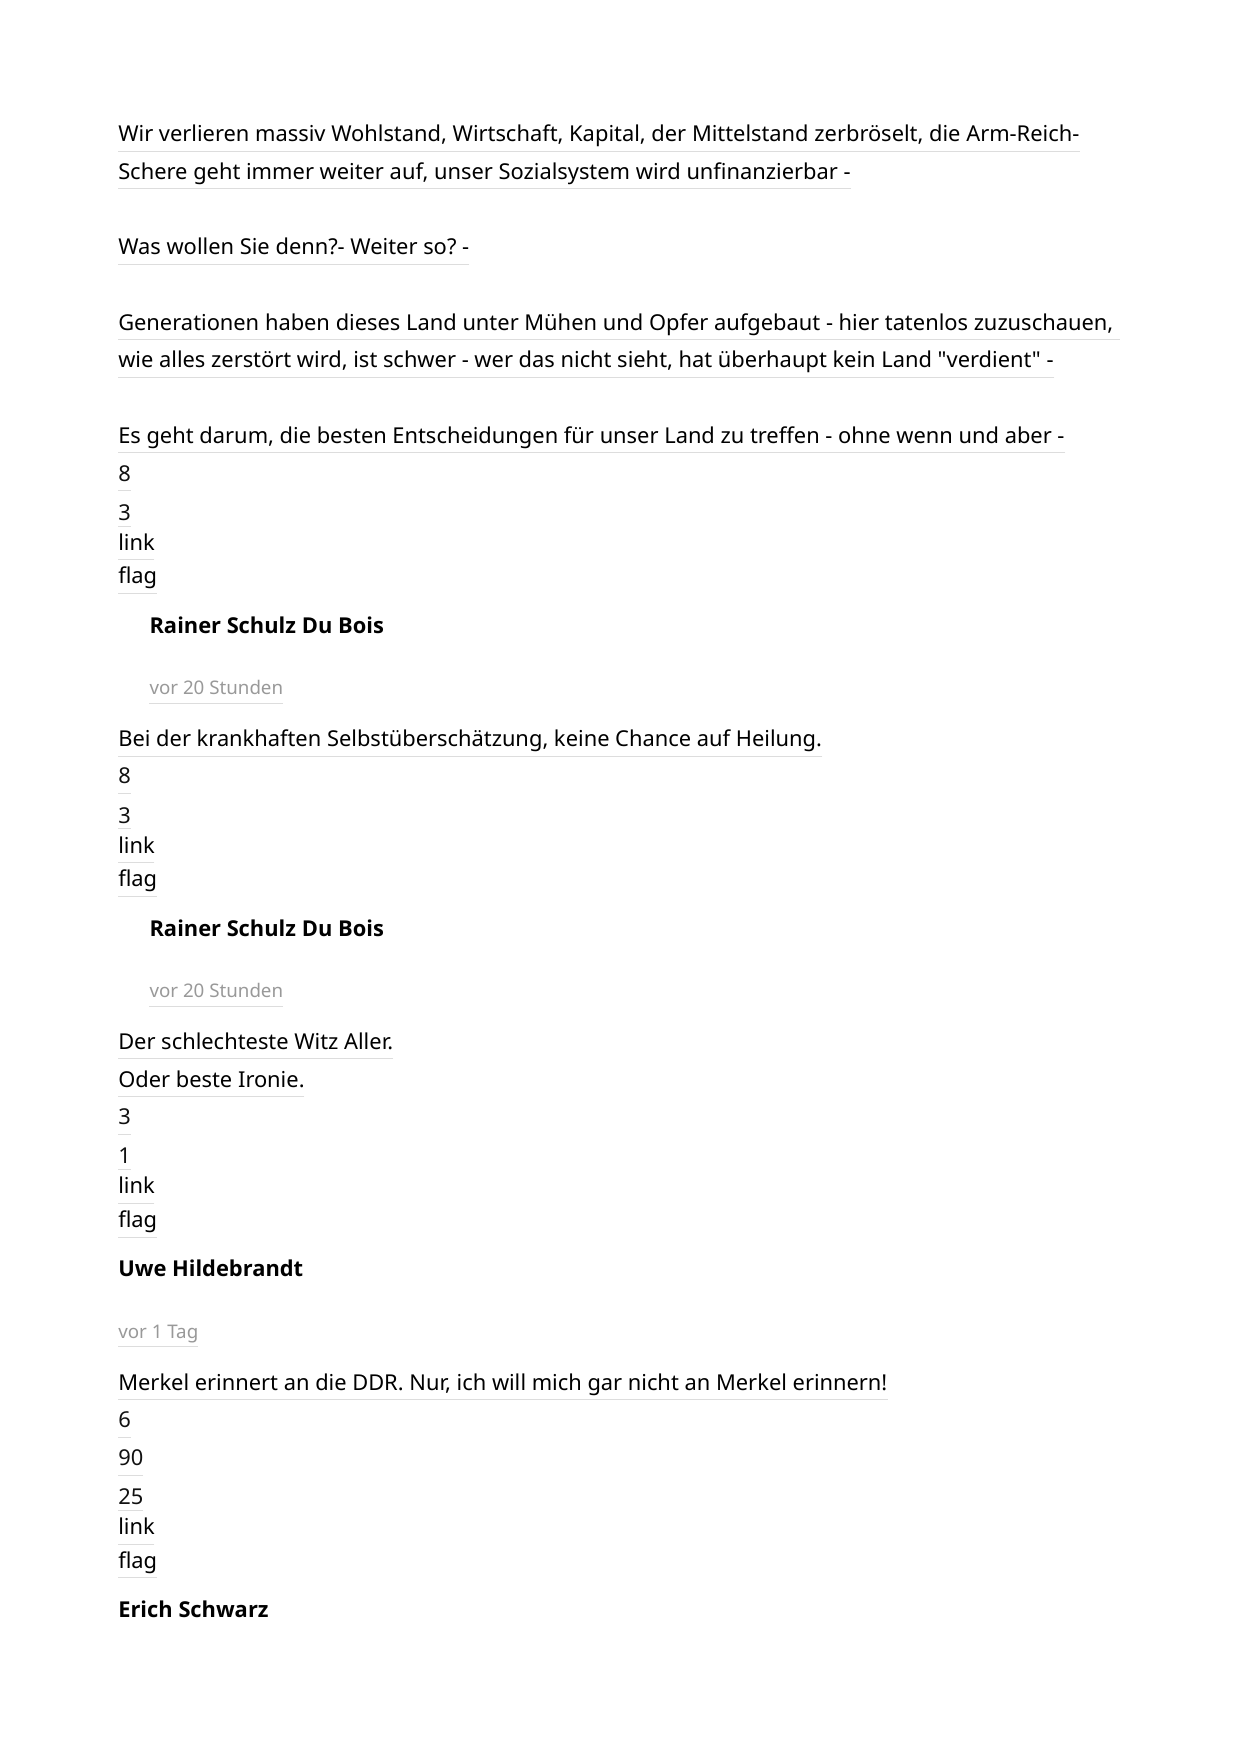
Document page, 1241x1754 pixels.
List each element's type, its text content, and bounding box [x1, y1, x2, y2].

text Rainer Schulz Du Bois [149, 913, 1122, 942]
text link [118, 829, 1122, 863]
text 3 [118, 798, 1122, 829]
text vor 1 Tag [118, 1318, 1117, 1347]
text link [118, 527, 1122, 560]
text Uwe Hildebrandt [118, 1253, 1122, 1283]
text flag [118, 560, 1122, 594]
text Der schlechteste Witz Aller. Oder beste Ironie. [118, 1026, 1122, 1097]
text 8 [118, 457, 1122, 491]
text 6 [118, 1404, 1122, 1438]
text - Wir verlieren massiv Wohlstand, Wirtschaft, Kapital, der Mittelstand zerbröselt, die Arm-Reich-Schere geht immer weiter auf, unser Sozialsystem wird unfinanzierbar - Was wollen Sie denn?- Weiter so? - Generationen haben dieses Land unter Mühen und Opfer aufgebaut - hier tatenlos zuzuschauen, wie alles zerstört wird, ist schwer - wer das nicht sieht, hat überhaupt kein Land "verdient" - Es geht darum, die besten Entscheidungen für unser Land zu treffen - ohne wenn und aber - [118, 118, 1122, 453]
text 3 [118, 1101, 1122, 1135]
text link [118, 1511, 1122, 1545]
text Erich Schwarz [118, 1594, 1122, 1624]
text 25 [118, 1480, 1122, 1511]
text flag [118, 1204, 1122, 1238]
text 8 [118, 761, 1122, 794]
text 90 [118, 1442, 1122, 1476]
text Bei der krankhaften Selbstüberschätzung, keine Chance auf Heilung. [118, 723, 1122, 757]
text vor 20 Stunden [149, 977, 1117, 1007]
text 3 [118, 495, 1122, 527]
text Merkel erinnert an die DDR. Nur, ich will mich gar nicht an Merkel erinnern! [118, 1367, 1122, 1400]
text 1 [118, 1139, 1122, 1170]
text flag [118, 863, 1122, 897]
text vor 20 Stunden [149, 674, 1117, 704]
text Rainer Schulz Du Bois [149, 610, 1122, 639]
text link [118, 1170, 1122, 1204]
text flag [118, 1545, 1122, 1578]
